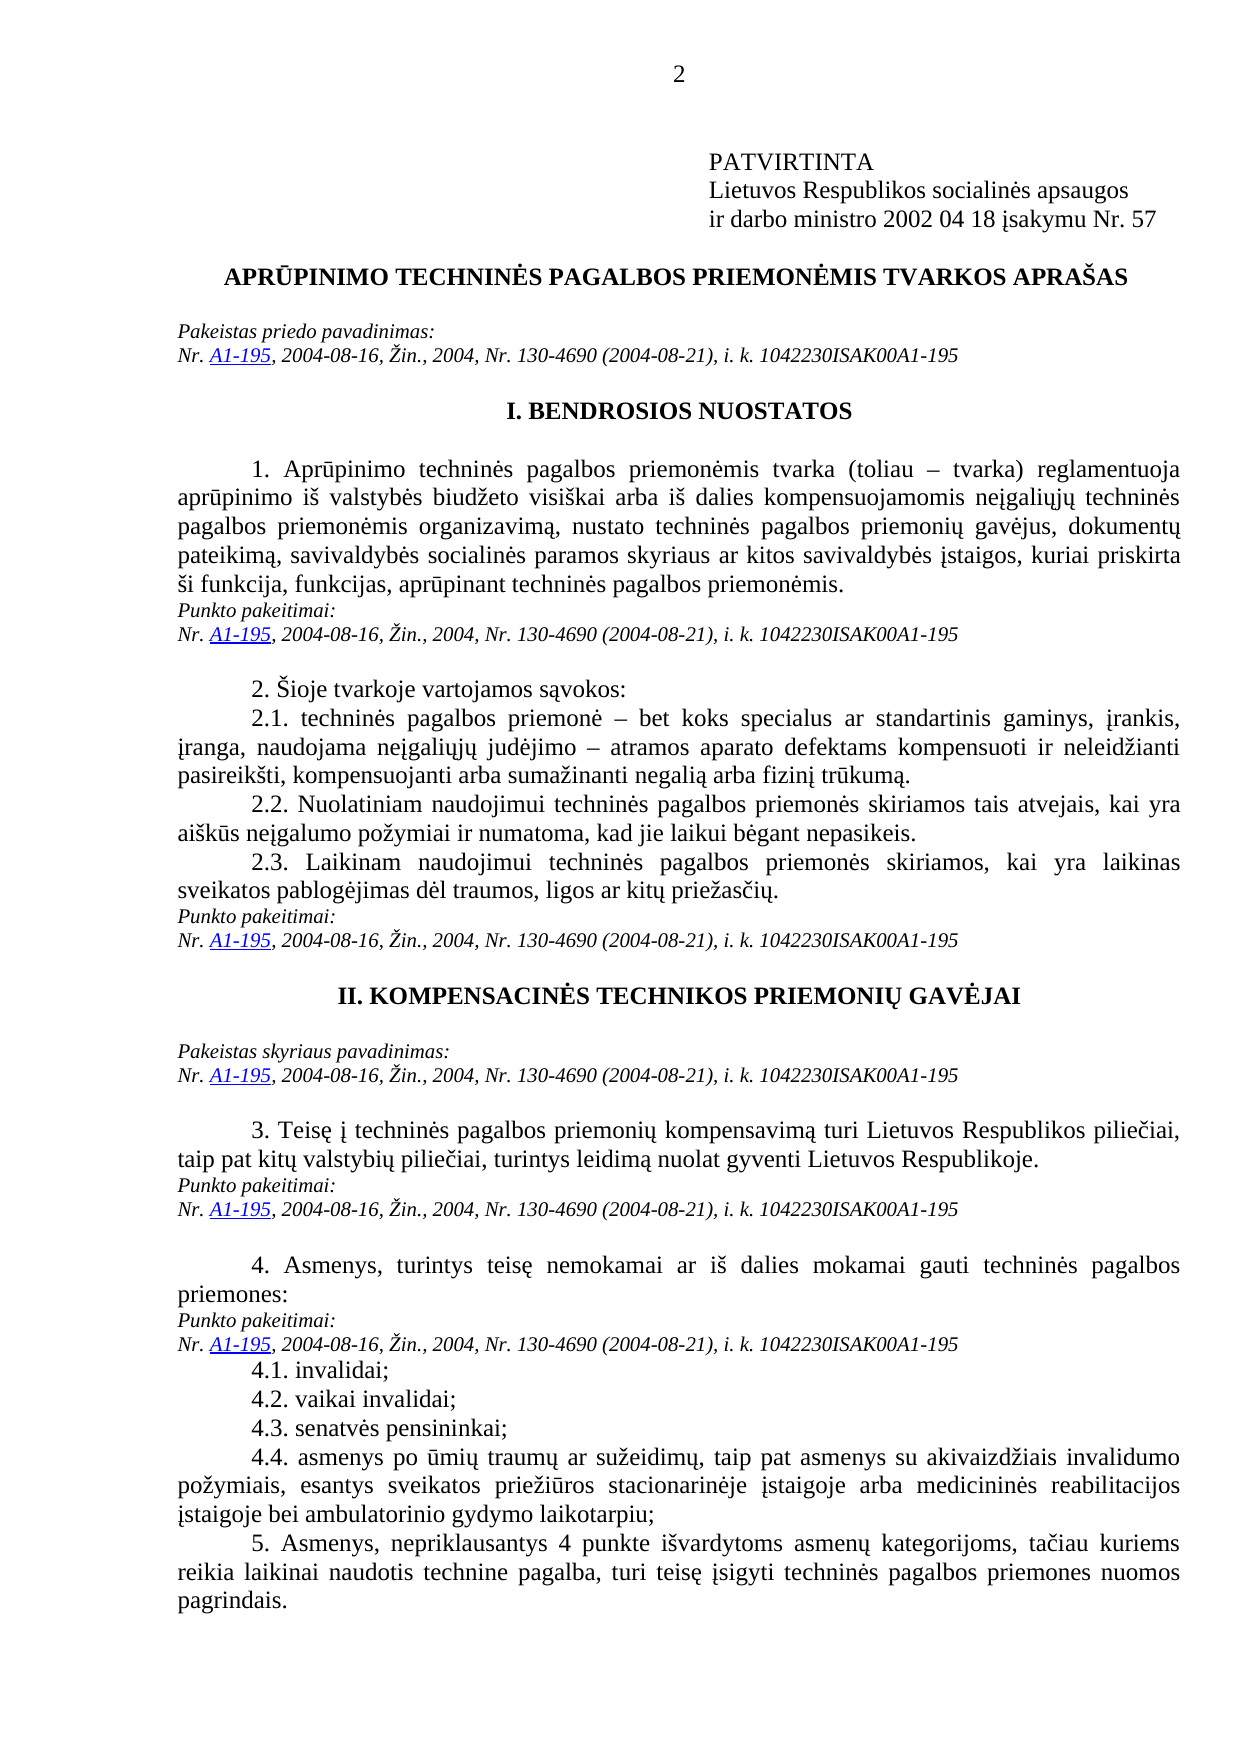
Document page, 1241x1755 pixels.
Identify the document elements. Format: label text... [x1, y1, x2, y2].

text 4.4. asmenys po ūmių traumų ar sužeidimų, taip pat asmenys su akivaizdžiais invalidumo požymiais, esantys sveikatos priežiūros stacionarinėje įstaigoje arba medicininės reabilitacijos įstaigoje bei ambulatorinio gydymo laikotarpiu; [177, 1442, 1181, 1528]
text 4.3. senatvės pensininkai; [177, 1413, 1181, 1442]
text Nr. A1-195, 2004-08-16, Žin., 2004, Nr. 130-4690 (2004-08-21), i. k. 1042230ISAK00A1-195 [177, 1197, 1181, 1221]
text Nr. A1-195, 2004-08-16, Žin., 2004, Nr. 130-4690 (2004-08-21), i. k. 1042230ISAK00A1-195 [177, 343, 1181, 367]
text Punkto pakeitimai: [177, 1307, 1181, 1332]
text 2.2. Nuolatiniam naudojimui techninės pagalbos priemonės skiriamos tais atvejais, kai yra aiškūs neįgalumo požymiai ir numatoma, kad jie laikui bėgant nepasikeis. [177, 789, 1181, 847]
text 4.2. vaikai invalidai; [177, 1384, 1181, 1413]
text I. BENDROSIOS NUOSTATOS [177, 396, 1181, 425]
text Punkto pakeitimai: [177, 1173, 1181, 1197]
text 4.1. invalidai; [177, 1356, 1181, 1384]
text Nr. A1-195, 2004-08-16, Žin., 2004, Nr. 130-4690 (2004-08-21), i. k. 1042230ISAK00A1-195 [177, 1063, 1181, 1087]
text ir darbo ministro 2002 04 18 įsakymu Nr. 57 [177, 204, 1181, 233]
text Pakeistas priedo pavadinimas: [177, 319, 1181, 343]
text PATVIRTINTA [177, 147, 1181, 176]
text 2. Šioje tvarkoje vartojamos sąvokos: [177, 674, 1181, 703]
text Punkto pakeitimai: [177, 597, 1181, 622]
text II. KOMPENSACINĖS TECHNIKOS PRIEMONIŲ GAVĖJAI [177, 981, 1181, 1010]
text Lietuvos Respublikos socialinės apsaugos [177, 176, 1181, 204]
text 2.3. Laikinam naudojimui techninės pagalbos priemonės skiriamos, kai yra laikinas sveikatos pablogėjimas dėl traumos, ligos ar kitų priežasčių. [177, 847, 1181, 904]
text Nr. A1-195, 2004-08-16, Žin., 2004, Nr. 130-4690 (2004-08-21), i. k. 1042230ISAK00A1-195 [177, 1332, 1181, 1356]
text Nr. A1-195, 2004-08-16, Žin., 2004, Nr. 130-4690 (2004-08-21), i. k. 1042230ISAK00A1-195 [177, 928, 1181, 952]
text 1. Aprūpinimo techninės pagalbos priemonėmis tvarka (toliau – tvarka) reglamentuoja aprūpinimo iš valstybės biudžeto visiškai arba iš dalies kompensuojamomis neįgaliųjų techninės pagalbos priemonėmis organizavimą, nustato techninės pagalbos priemonių gavėjus, dokumentų pateikimą, savivaldybės socialinės paramos skyriaus ar kitos savivaldybės įstaigos, kuriai priskirta ši funkcija, funkcijas, aprūpinant techninės pagalbos priemonėmis. [177, 454, 1181, 597]
text 5. Asmenys, nepriklausantys 4 punkte išvardytoms asmenų kategorijoms, tačiau kuriems reikia laikinai naudotis technine pagalba, turi teisę įsigyti techninės pagalbos priemones nuomos pagrindais. [177, 1528, 1181, 1614]
text 4. Asmenys, turintys teisę nemokamai ar iš dalies mokamai gauti techninės pagalbos priemones: [177, 1250, 1181, 1307]
text 3. Teisę į techninės pagalbos priemonių kompensavimą turi Lietuvos Respublikos piliečiai, taip pat kitų valstybių piliečiai, turintys leidimą nuolat gyventi Lietuvos Respublikoje. [177, 1116, 1181, 1173]
text Pakeistas skyriaus pavadinimas: [177, 1039, 1181, 1063]
text Aprūpinimo techninės pagalbos priemonėmis tvarkos aprašas [177, 262, 1181, 291]
text Punkto pakeitimai: [177, 904, 1181, 928]
text 2.1. techninės pagalbos priemonė – bet koks specialus ar standartinis gaminys, įrankis, įranga, naudojama neįgaliųjų judėjimo – atramos aparato defektams kompensuoti ir neleidžianti pasireikšti, kompensuojanti arba sumažinanti negalią arba fizinį trūkumą. [177, 703, 1181, 789]
text Nr. A1-195, 2004-08-16, Žin., 2004, Nr. 130-4690 (2004-08-21), i. k. 1042230ISAK00A1-195 [177, 622, 1181, 646]
